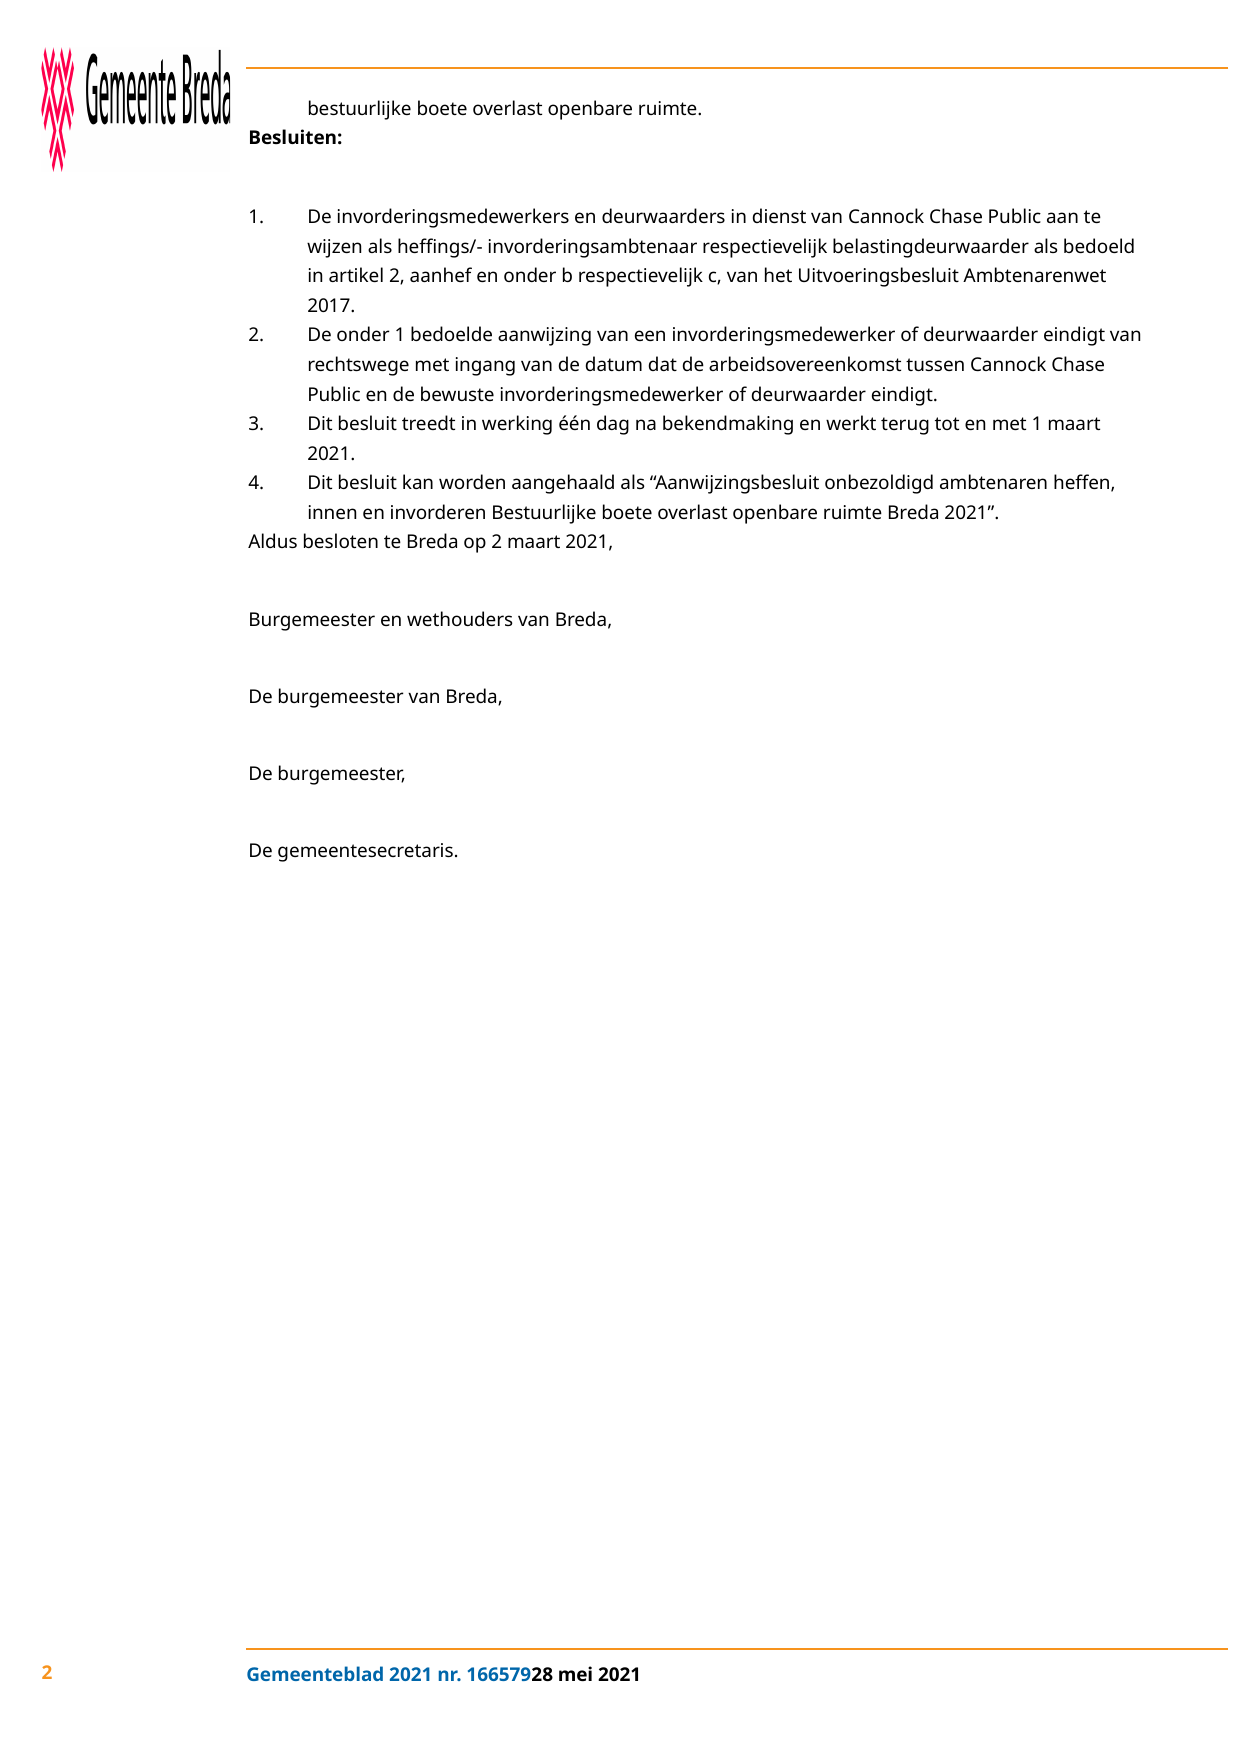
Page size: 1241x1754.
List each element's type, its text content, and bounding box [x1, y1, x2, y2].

list Dit besluit kan worden aangehaald als “Aanwijzingsbesluit onbezoldigd ambtenaren heffen, innen en invorderen Bestuurlijke boete overlast openbare ruimte Breda 2021”. [248, 469, 1152, 525]
text Besluiten: [248, 124, 1152, 150]
list bestuurlijke boete overlast openbare ruimte. [248, 95, 1152, 121]
list Dit besluit treedt in werking één dag na bekendmaking en werkt terug tot en met 1 maart 2021. [248, 410, 1152, 466]
list De onder 1 bedoelde aanwijzing van een invorderingsmedewerker of deurwaarder eindigt van rechtswege met ingang van de datum dat de arbeidsovereenkomst tussen Cannock Chase Public en de bewuste invorderingsmedewerker of deurwaarder eindigt. [248, 322, 1152, 406]
text De gemeentesecretaris. [248, 837, 1152, 863]
text De burgemeester van Breda, [248, 683, 1152, 709]
list De invorderingsmedewerkers en deurwaarders in dienst van Cannock Chase Public aan te wijzen als heffings/- invorderingsambtenaar respectievelijk belastingdeurwaarder als bedoeld in artikel 2, aanhef en onder b respectievelijk c, van het Uitvoeringsbesluit Ambtenarenwet 2017. [248, 203, 1152, 318]
text Aldus besloten te Breda op 2 maart 2021, [248, 529, 1152, 554]
text Burgemeester en wethouders van Breda, [248, 606, 1152, 632]
text De burgemeester, [248, 760, 1152, 786]
picture [41, 47, 231, 172]
